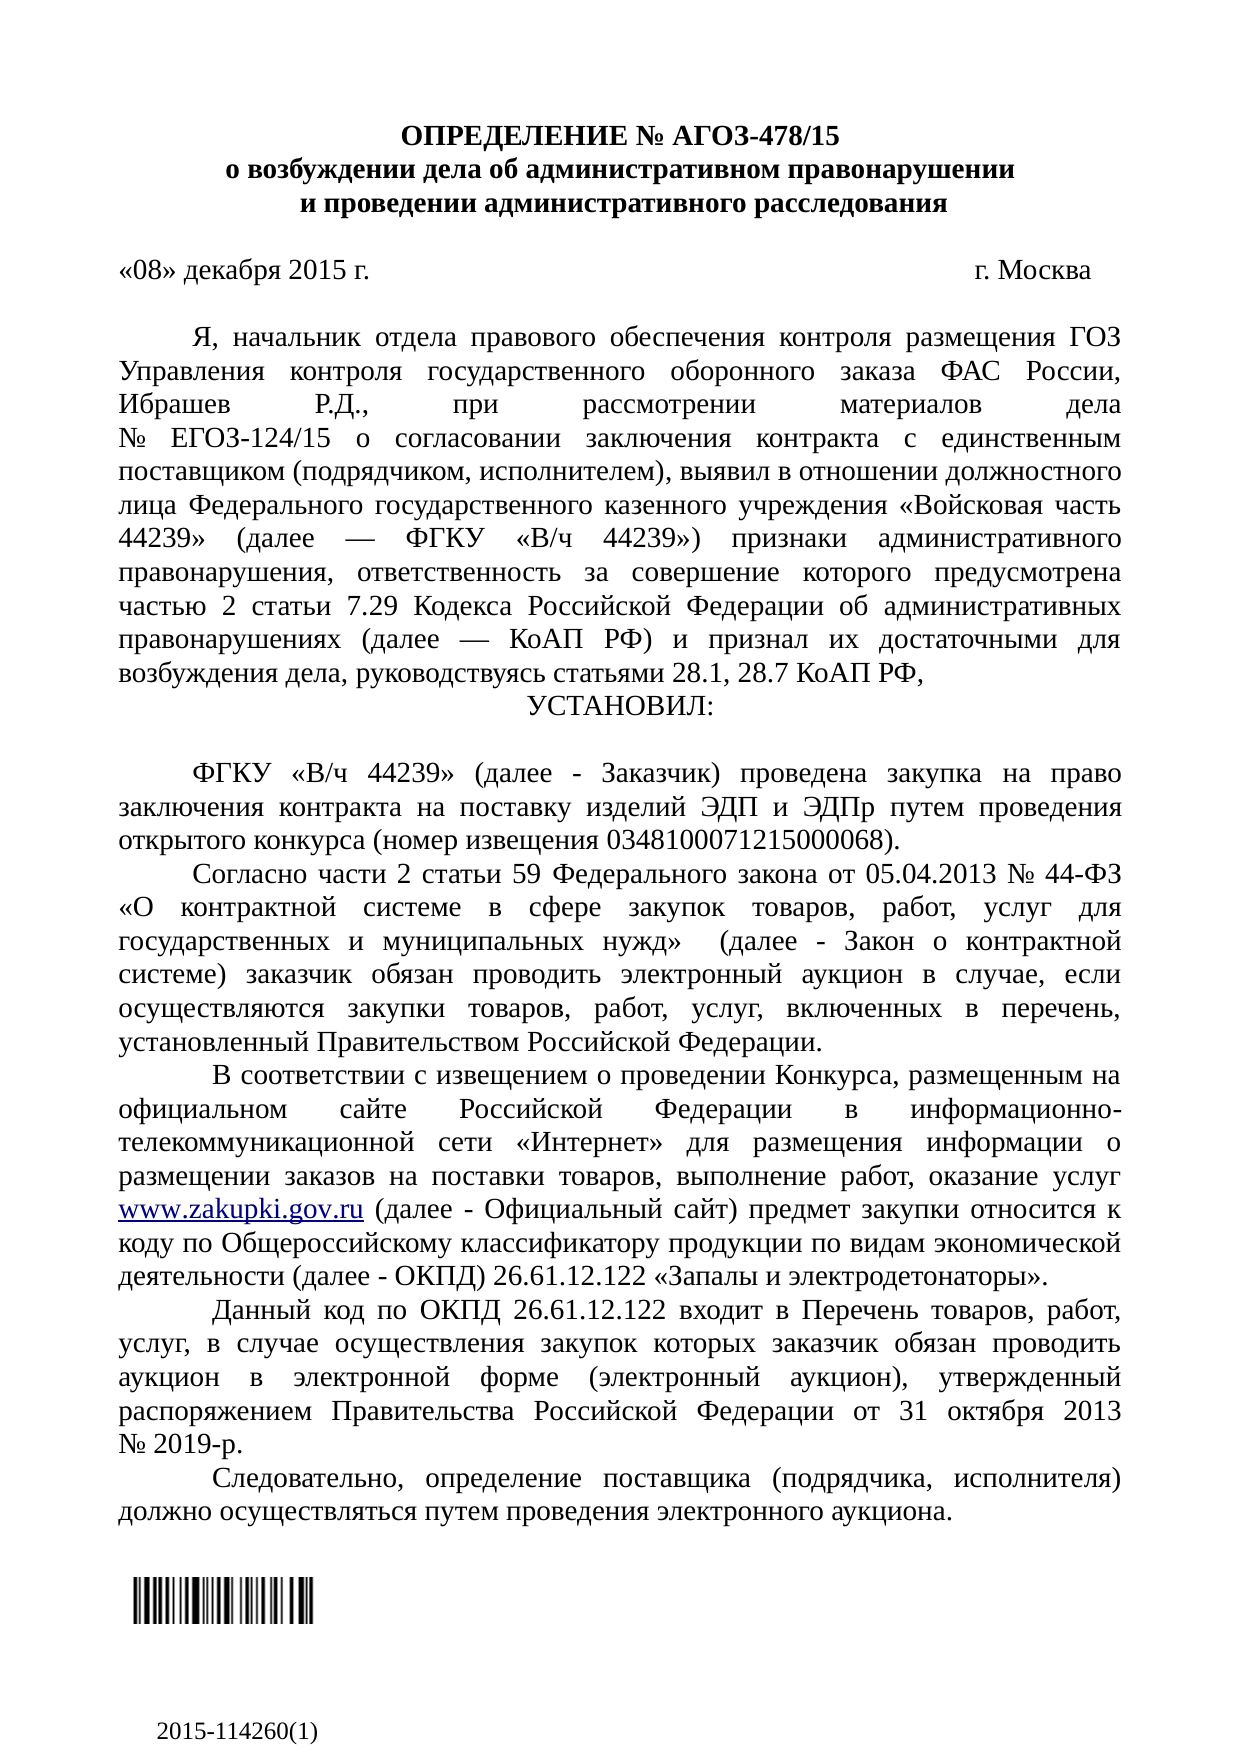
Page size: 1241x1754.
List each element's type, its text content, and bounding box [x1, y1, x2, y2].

text Данный код по ОКПД 26.61.12.122 входит в Перечень товаров, работ, услуг, в случае осуществления закупок которых заказчик обязан проводить аукцион в электронной форме (электронный аукцион), утвержденный распоряжением Правительства Российской Федерации от 31 октября 2013 № 2019-р. [118, 1292, 1122, 1460]
text Следовательно, определение поставщика (подрядчика, исполнителя) должно осуществляться путем проведения электронного аукциона. [118, 1460, 1122, 1527]
text ОПРЕДЕЛЕНИЕ № АГОЗ-478/15 [118, 118, 1122, 152]
text о возбуждении дела об административном правонарушении [118, 152, 1122, 185]
text Согласно части 2 статьи 59 Федерального закона от 05.04.2013 № 44-ФЗ «О контрактной системе в сфере закупок товаров, работ, услуг для государственных и муниципальных нужд» (далее - Закон о контрактной системе) заказчик обязан проводить электронный аукцион в случае, если осуществляются закупки товаров, работ, услуг, включенных в перечень, установленный Правительством Российской Федерации. [118, 856, 1122, 1057]
text Я, начальник отдела правового обеспечения контроля размещения ГОЗ Управления контроля государственного оборонного заказа ФАС России, Ибрашев Р.Д., при рассмотрении материалов дела № ЕГОЗ-124/15 о согласовании заключения контракта с единственным поставщиком (подрядчиком, исполнителем), выявил в отношении должностного лица Федерального государственного казенного учреждения «Войсковая часть 44239» (далее — ФГКУ «В/ч 44239») признаки административного правонарушения, ответственность за совершение которого предусмотрена частью 2 статьи 7.29 Кодекса Российской Федерации об административных правонарушениях (далее — КоАП РФ) и признал их достаточными для возбуждения дела, руководствуясь статьями 28.1, 28.7 КоАП РФ, [118, 319, 1122, 688]
text «08» декабря 2015 г. г. Москва [118, 252, 1122, 286]
text В соответствии с извещением о проведении Конкурса, размещенным на официальном сайте Российской Федерации в информационно­телекоммуникационной сети «Интернет» для размещения информации о размещении заказов на поставки товаров, выполнение работ, оказание услуг www.zakupki.gov.ru (далее - Официальный сайт) предмет закупки относится к коду по Общероссийскому классификатору продукции по видам экономической деятельности (далее - ОКПД) 26.61.12.122 «Запалы и электродетонаторы». [118, 1057, 1122, 1292]
text и проведении административного расследования [118, 185, 1122, 219]
picture [118, 1577, 331, 1624]
text ФГКУ «В/ч 44239» (далее - Заказчик) проведена закупка на право заключения контракта на поставку изделий ЭДП и ЭДПр путем проведения открытого конкурса (номер извещения 0348100071215000068). [118, 755, 1122, 856]
text УСТАНОВИЛ: [118, 688, 1122, 722]
